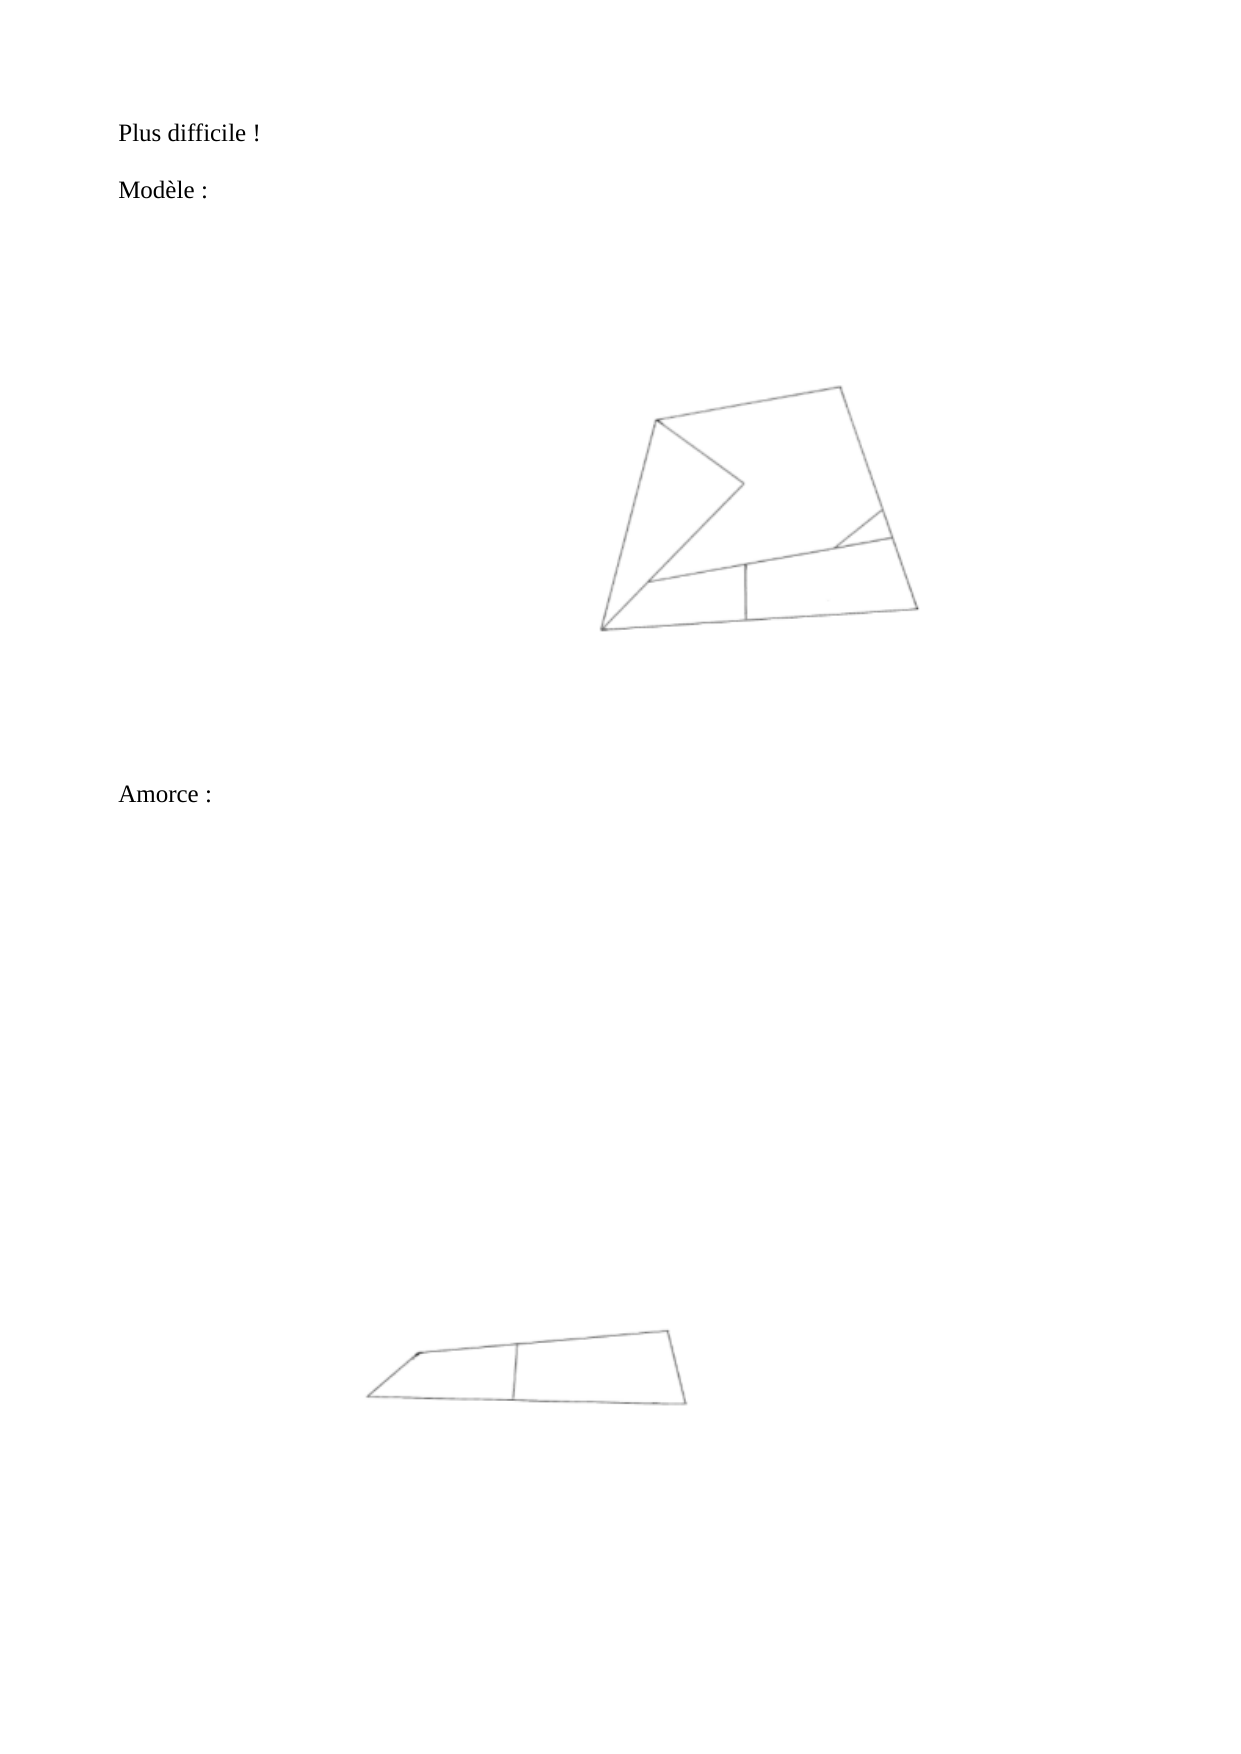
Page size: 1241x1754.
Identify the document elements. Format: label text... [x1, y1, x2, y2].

picture [349, 1235, 710, 1520]
text Modèle : [118, 176, 1122, 204]
text Amorce : [118, 779, 1122, 808]
picture [594, 370, 956, 655]
text Plus difficile ! [118, 118, 1122, 147]
